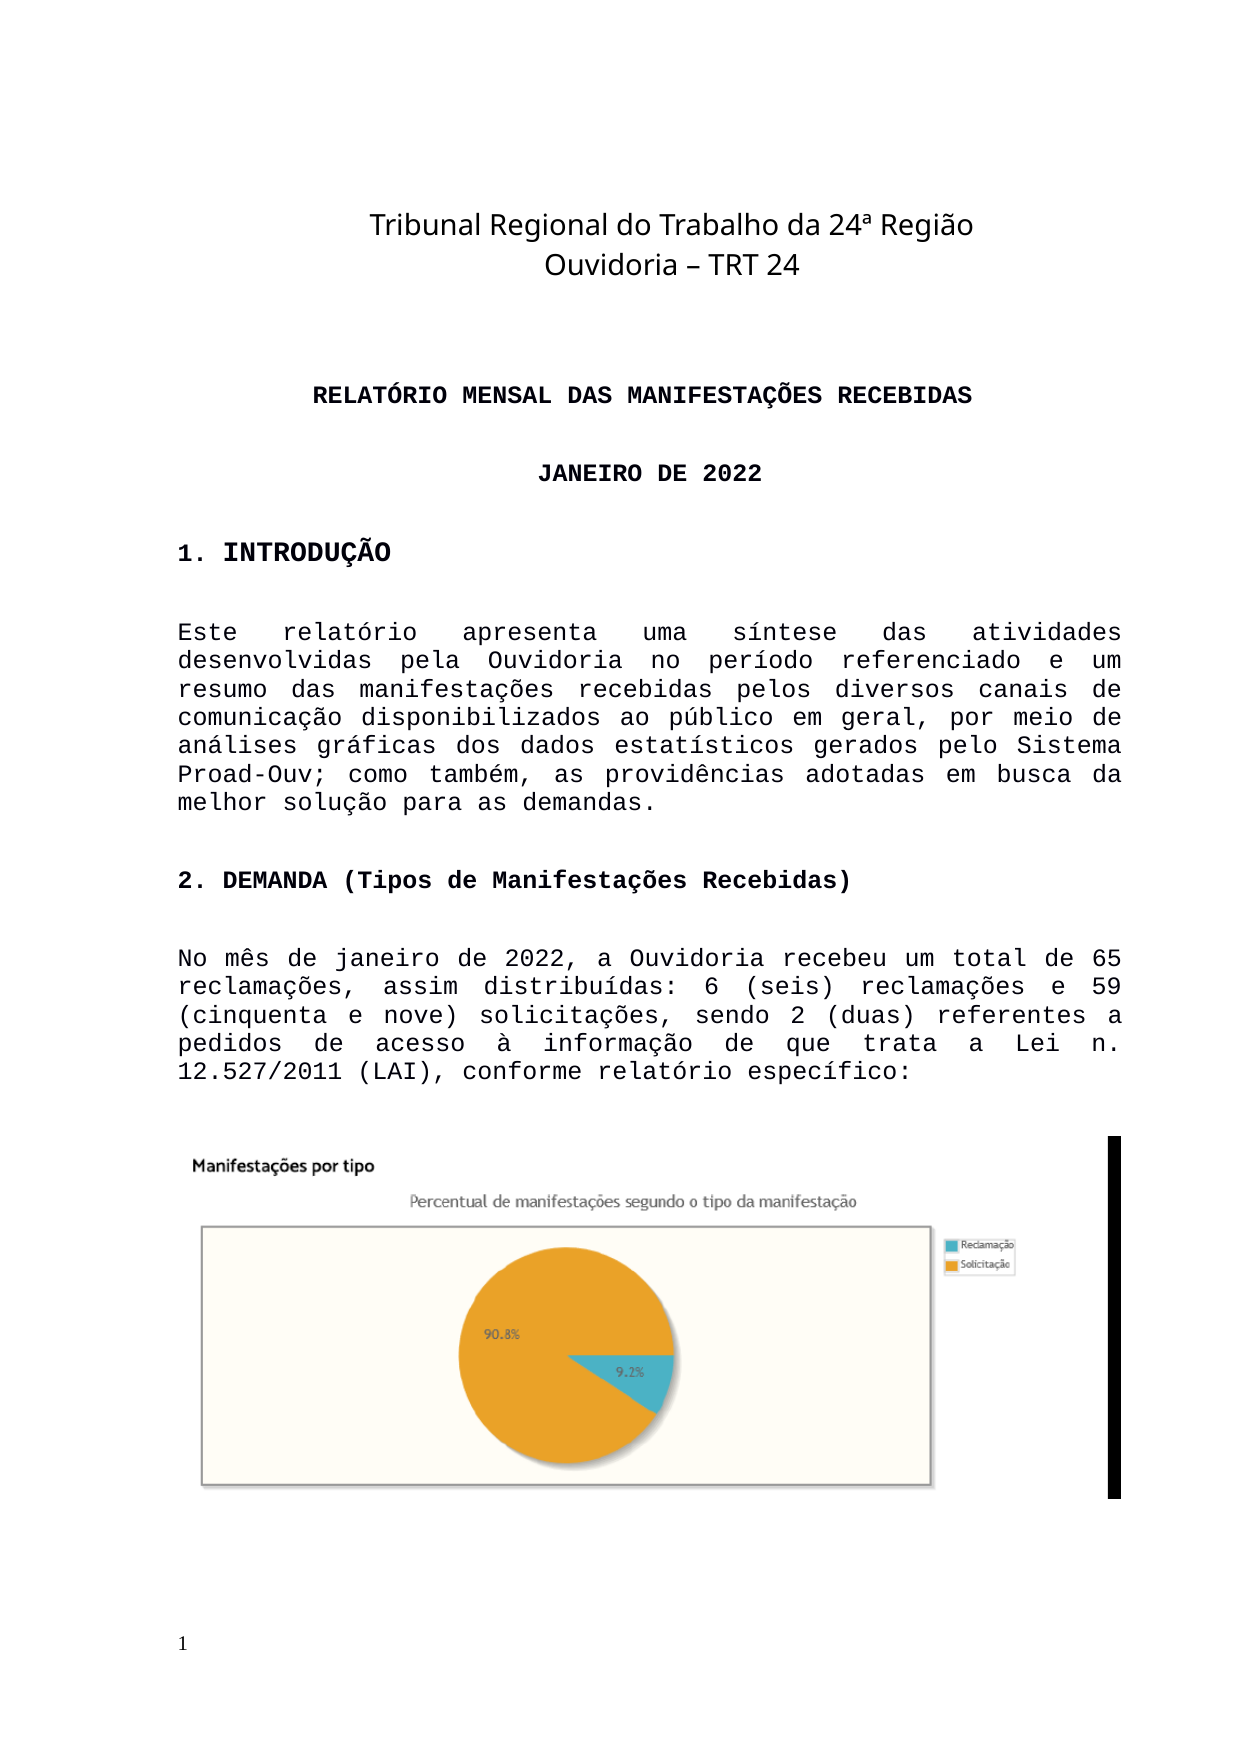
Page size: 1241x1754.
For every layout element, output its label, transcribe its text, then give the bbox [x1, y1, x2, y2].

text 1. INTRODUÇÃO [177, 538, 1122, 570]
text 2. DEMANDA (Tipos de Manifestações Recebidas) [177, 868, 1122, 896]
text JANEIRO DE 2022 [177, 460, 1122, 489]
text Este relatório apresenta uma síntese das atividades desenvolvidas pela Ouvidoria no período referenciado e um resumo das manifestações recebidas pelos diversos canais de comunicação disponibilizados ao público em geral, por meio de análises gráficas dos dados estatísticos gerados pelo Sistema Proad-Ouv; como também, as providências adotadas em busca da melhor solução para as demandas. [177, 620, 1122, 818]
text No mês de janeiro de 2022, a Ouvidoria recebeu um total de 65 reclamações, assim distribuídas: 6 (seis) reclamações e 59 (cinquenta e nove) solicitações, sendo 2 (duas) referentes a pedidos de acesso à informação de que trata a Lei n. 12.527/2011 (LAI), conforme relatório específico: [177, 946, 1122, 1087]
text RELATÓRIO MENSAL DAS MANIFESTAÇÕES RECEBIDAS [177, 382, 1122, 411]
